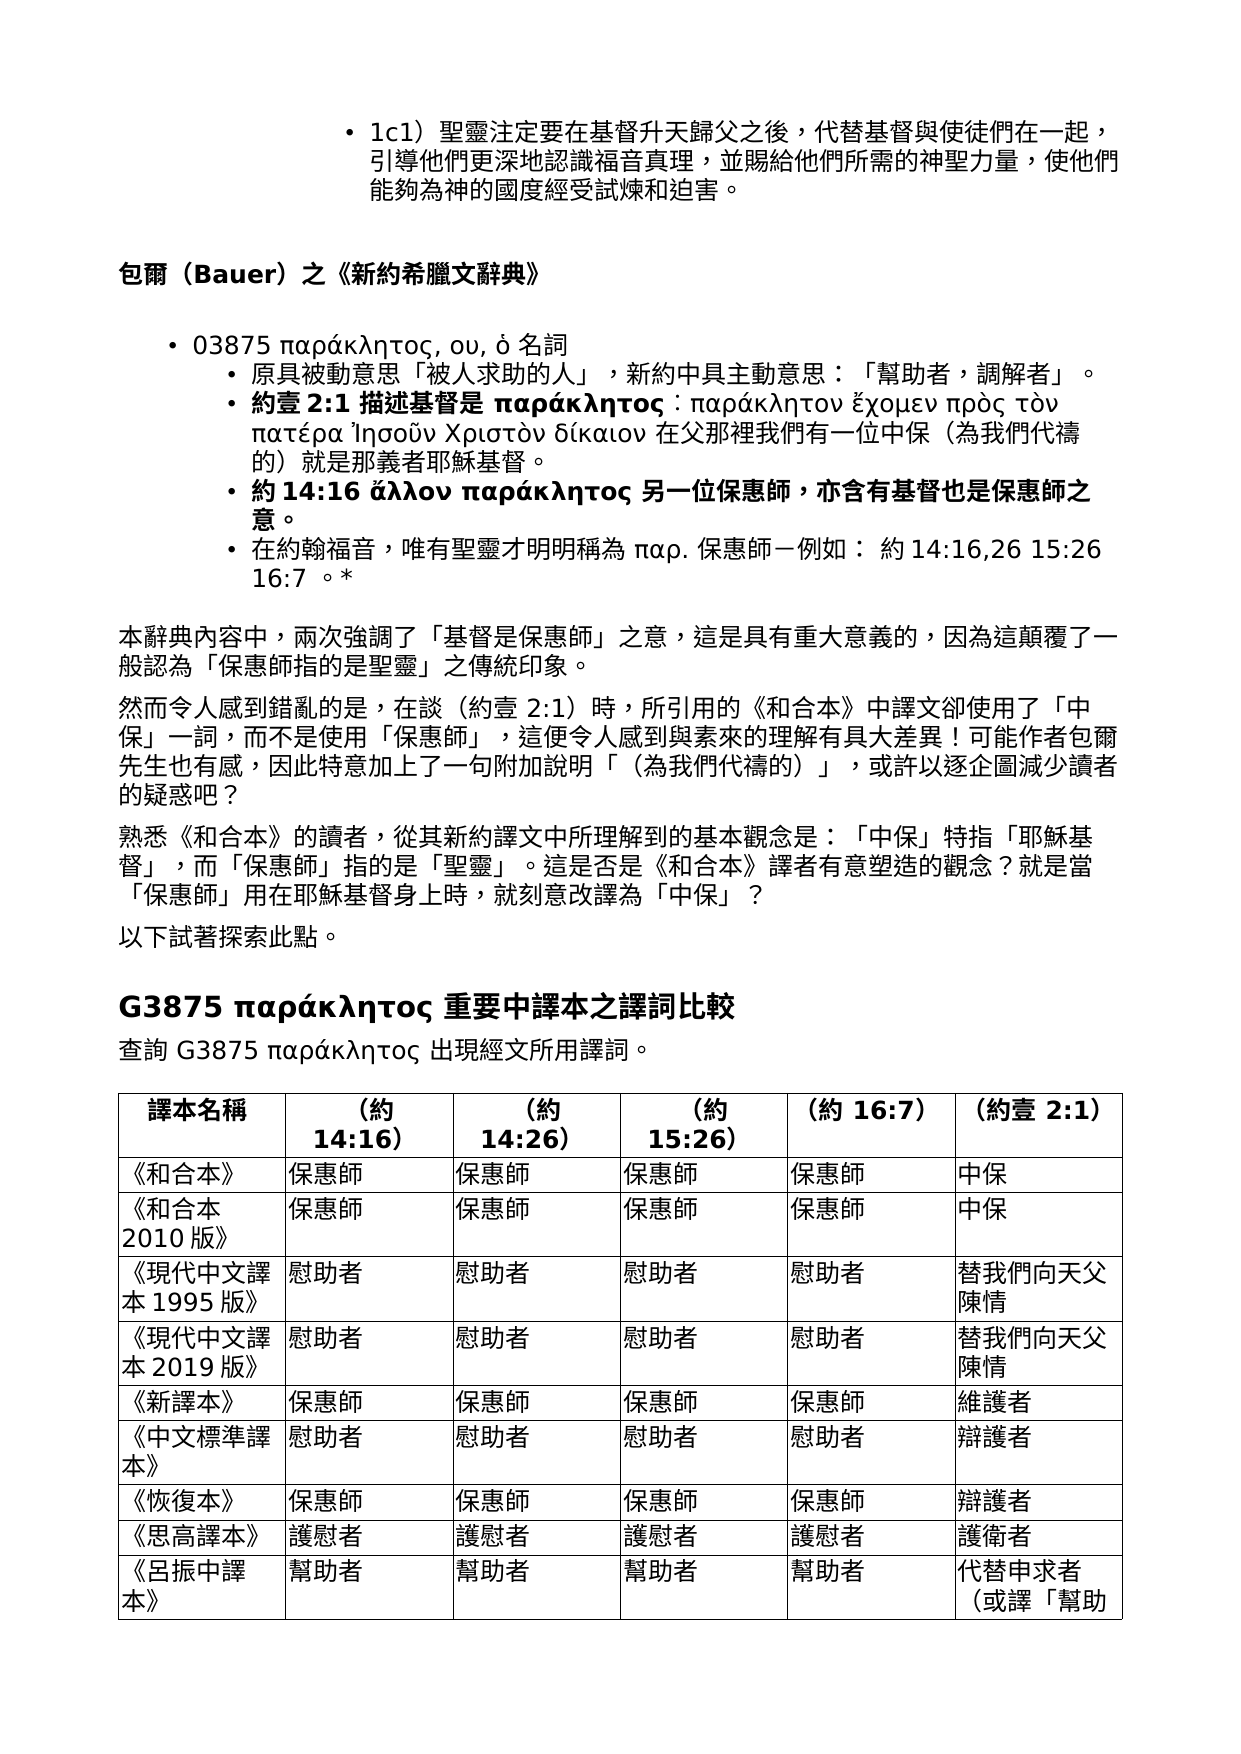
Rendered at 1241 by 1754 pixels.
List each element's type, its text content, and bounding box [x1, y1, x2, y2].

table_cell 保惠師 [788, 1158, 955, 1192]
table_cell 替我們向天父陳情 [956, 1257, 1122, 1321]
table_cell 護慰者 [621, 1521, 787, 1554]
text 以下試著探索此點。 [118, 923, 1122, 952]
table_header （約 16:7） [788, 1094, 955, 1157]
table_cell 幫助者 [788, 1556, 955, 1619]
table_cell 慰助者 [286, 1257, 453, 1321]
text 查詢 G3875 παράκλητος 出現經文所用譯詞。 [118, 1036, 1122, 1066]
table_cell 慰助者 [621, 1421, 787, 1484]
table_cell 中保 [956, 1158, 1122, 1192]
table_cell 慰助者 [788, 1257, 955, 1321]
table_cell 幫助者 [621, 1556, 787, 1619]
table_cell 慰助者 [454, 1257, 620, 1321]
table_cell 《中文標準譯本》 [119, 1421, 285, 1484]
table_cell 保惠師 [286, 1158, 453, 1192]
list 原具被動意思「被人求助的人」，新約中具主動意思：「幫助者，調解者」。 [236, 360, 1122, 389]
subtitle 包爾（Bauer）之《新約希臘文辭典》 [118, 260, 1122, 289]
table_cell 《新譯本》 [119, 1386, 285, 1420]
list 在約翰福音，唯有聖靈才明明稱為 παρ. 保惠師－例如： 約14:16,26 15:26 16:7 。* [236, 535, 1122, 594]
table_cell 保惠師 [454, 1386, 620, 1420]
table_cell 《恢復本》 [119, 1485, 285, 1519]
table_cell 幫助者 [454, 1556, 620, 1619]
table_cell 護衛者 [956, 1521, 1122, 1554]
table_cell 替我們向天父陳情 [956, 1322, 1122, 1385]
table_cell 保惠師 [788, 1386, 955, 1420]
table_cell 護慰者 [286, 1521, 453, 1554]
table_cell 保惠師 [621, 1193, 787, 1256]
table_header （約 14:26） [454, 1094, 620, 1157]
table_cell 《思高譯本》 [119, 1521, 285, 1554]
text 熟悉《和合本》的讀者，從其新約譯文中所理解到的基本觀念是：「中保」特指「耶穌基督」，而「保惠師」指的是「聖靈」。這是否是《和合本》譯者有意塑造的觀念？就是當「保惠師」用在耶穌基督身上時，就刻意改譯為「中保」？ [118, 823, 1122, 911]
table_cell 《現代中文譯本2019版》 [119, 1322, 285, 1385]
table_header （約 15:26） [621, 1094, 787, 1157]
list 1c1）聖靈注定要在基督升天歸父之後，代替基督與使徒們在一起，引導他們更深地認識福音真理，並賜給他們所需的神聖力量，使他們能夠為神的國度經受試煉和迫害。 [354, 118, 1122, 206]
table_cell 維護者 [956, 1386, 1122, 1420]
list 03875 παράκλητος, ου, ὁ 名詞 [177, 331, 1122, 360]
table_cell 護慰者 [454, 1521, 620, 1554]
table_cell 保惠師 [621, 1386, 787, 1420]
list 約14:16 ἄλλον παράκλητος 另一位保惠師，亦含有基督也是保惠師之意。 [236, 477, 1122, 535]
table_cell 保惠師 [621, 1158, 787, 1192]
table_header 譯本名稱 [119, 1094, 285, 1157]
table_header （約 14:16） [286, 1094, 453, 1157]
table_cell 慰助者 [621, 1322, 787, 1385]
table_cell 保惠師 [286, 1386, 453, 1420]
table_cell 《現代中文譯本1995版》 [119, 1257, 285, 1321]
table_cell 慰助者 [454, 1322, 620, 1385]
table_cell 《和合本2010版》 [119, 1193, 285, 1256]
subtitle G3875 παράκλητος 重要中譯本之譯詞比較 [118, 990, 1122, 1024]
table_cell 慰助者 [286, 1322, 453, 1385]
text 然而令人感到錯亂的是，在談（約壹 2:1）時，所引用的《和合本》中譯文卻使用了「中保」一詞，而不是使用「保惠師」，這便令人感到與素來的理解有具大差異！可能作者包爾先生也有感，因此特意加上了一句附加說明「（為我們代禱的）」，或許以逐企圖減少讀者的疑惑吧？ [118, 694, 1122, 811]
table_cell 護慰者 [788, 1521, 955, 1554]
list 約壹2:1 描述基督是 παράκλητος︰παράκλητον ἔχομεν πρὸς τὸν πατέρα Ἰησοῦν Χριστὸν δίκαιον 在父那裡我們有一位中保（為我們代禱的）就是那義者耶穌基督。 [236, 389, 1122, 477]
table_cell 保惠師 [286, 1485, 453, 1519]
table_cell 保惠師 [286, 1193, 453, 1256]
table_cell 中保 [956, 1193, 1122, 1256]
table_cell 辯護者 [956, 1421, 1122, 1484]
table_cell 辯護者 [956, 1485, 1122, 1519]
table_cell 保惠師 [454, 1485, 620, 1519]
table_cell 代替申求者（或譯「幫助 [956, 1556, 1122, 1619]
table_cell 《和合本》 [119, 1158, 285, 1192]
table_cell 慰助者 [788, 1322, 955, 1385]
table_cell 慰助者 [286, 1421, 453, 1484]
table_cell 保惠師 [454, 1193, 620, 1256]
text 本辭典內容中，兩次強調了「基督是保惠師」之意，這是具有重大意義的，因為這顛覆了一般認為「保惠師指的是聖靈」之傳統印象。 [118, 623, 1122, 682]
table_cell 保惠師 [454, 1158, 620, 1192]
table_cell 慰助者 [454, 1421, 620, 1484]
table_cell 《呂振中譯本》 [119, 1556, 285, 1619]
table_cell 幫助者 [286, 1556, 453, 1619]
table_header （約壹 2:1） [956, 1094, 1122, 1157]
table_cell 保惠師 [788, 1193, 955, 1256]
table_cell 慰助者 [621, 1257, 787, 1321]
table_cell 慰助者 [788, 1421, 955, 1484]
table_cell 保惠師 [788, 1485, 955, 1519]
table_cell 保惠師 [621, 1485, 787, 1519]
